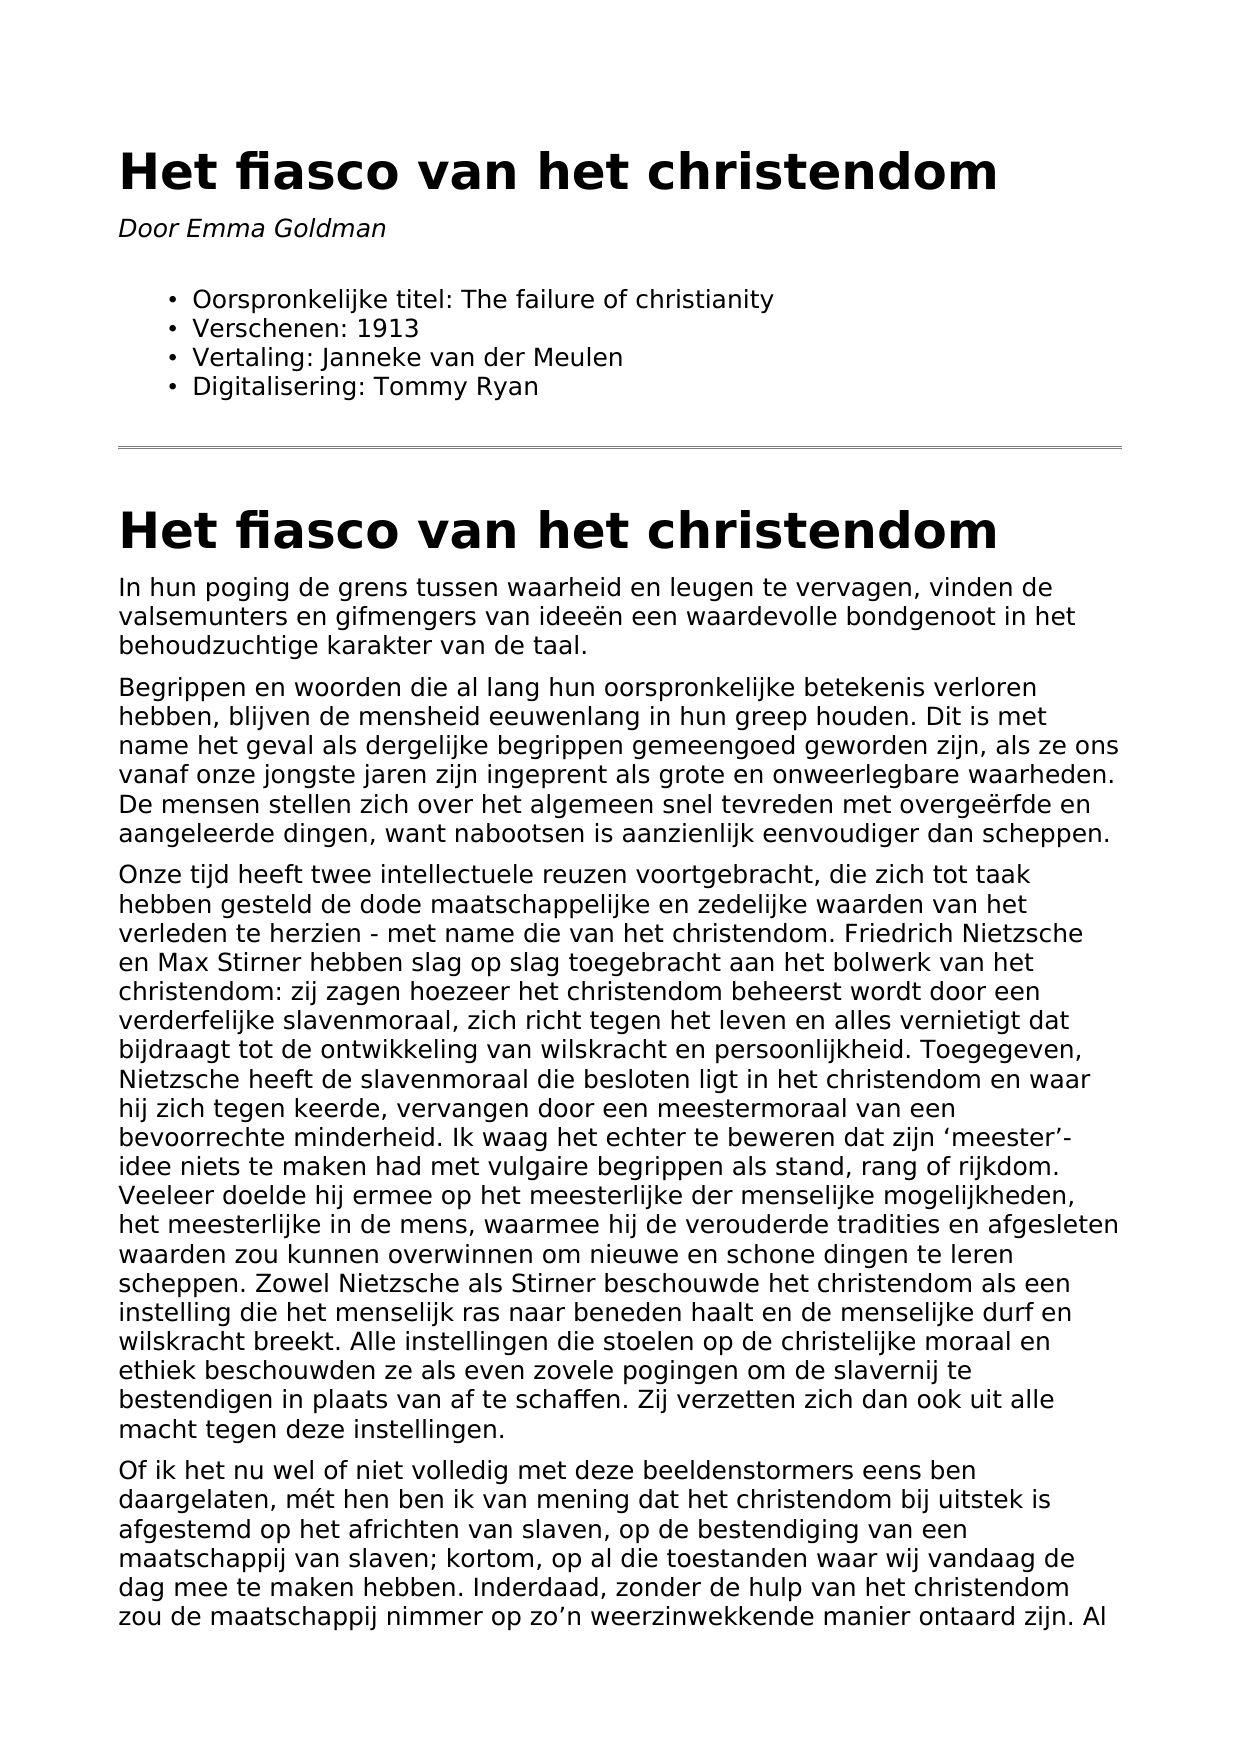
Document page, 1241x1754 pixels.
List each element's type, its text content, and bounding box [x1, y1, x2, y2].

list Digitalisering: Tommy Ryan [177, 372, 1122, 402]
text Begrippen en woorden die al lang hun oorspronkelijke betekenis verloren hebben, blijven de mensheid eeuwenlang in hun greep houden. Dit is met name het geval als dergelijke begrippen gemeengoed geworden zijn, als ze ons vanaf onze jongste jaren zijn ingeprent als grote en onweerlegbare waarheden. De mensen stellen zich over het algemeen snel tevreden met overgeërfde en aangeleerde dingen, want nabootsen is aanzienlijk eenvoudiger dan scheppen. [118, 673, 1122, 848]
text In hun poging de grens tussen waarheid en leugen te vervagen, vinden de valsemunters en gifmengers van ideeën een waardevolle bondgenoot in het behoudzuchtige karakter van de taal. [118, 573, 1122, 661]
subtitle Het fiasco van het christendom [118, 143, 1122, 201]
subtitle Het fiasco van het christendom [118, 502, 1122, 561]
text Onze tijd heeft twee intellectuele reuzen voortgebracht, die zich tot taak hebben gesteld de dode maatschappelijke en zedelijke waarden van het verleden te herzien - met name die van het christendom. Friedrich Nietzsche en Max Stirner hebben slag op slag toegebracht aan het bolwerk van het christendom: zij zagen hoezeer het christendom beheerst wordt door een verderfelijke slavenmoraal, zich richt tegen het leven en alles vernietigt dat bijdraagt tot de ontwikkeling van wilskracht en persoonlijkheid. Toegegeven, Nietzsche heeft de slavenmoraal die besloten ligt in het christendom en waar hij zich tegen keerde, vervangen door een meestermoraal van een bevoorrechte minderheid. Ik waag het echter te beweren dat zijn ‘meester’-idee niets te maken had met vulgaire begrippen als stand, rang of rijkdom. Veeleer doelde hij ermee op het meesterlijke der menselijke mogelijkheden, het meesterlijke in de mens, waarmee hij de verouderde tradities en afgesleten waarden zou kunnen overwinnen om nieuwe en schone dingen te leren scheppen. Zowel Nietzsche als Stirner beschouwde het christendom als een instelling die het menselijk ras naar beneden haalt en de menselijke durf en wilskracht breekt. Alle instellingen die stoelen op de christelijke moraal en ethiek beschouwden ze als even zovele pogingen om de slavernij te bestendigen in plaats van af te schaffen. Zij verzetten zich dan ook uit alle macht tegen deze instellingen. [118, 861, 1122, 1444]
list Vertaling: Janneke van der Meulen [177, 343, 1122, 372]
text Door Emma Goldman [118, 214, 1122, 243]
text Of ik het nu wel of niet volledig met deze beeldenstormers eens ben daargelaten, mét hen ben ik van mening dat het christendom bij uitstek is afgestemd op het africhten van slaven, op de bestendiging van een maatschappij van slaven; kortom, op al die toestanden waar wij vandaag de dag mee te maken hebben. Inderdaad, zonder de hulp van het christendom zou de maatschappij nimmer op zo’n weerzinwekkende manier ontaard zijn. Al [118, 1457, 1122, 1632]
list Oorspronkelijke titel: The failure of christianity [177, 285, 1122, 314]
list Verschenen: 1913 [177, 314, 1122, 343]
